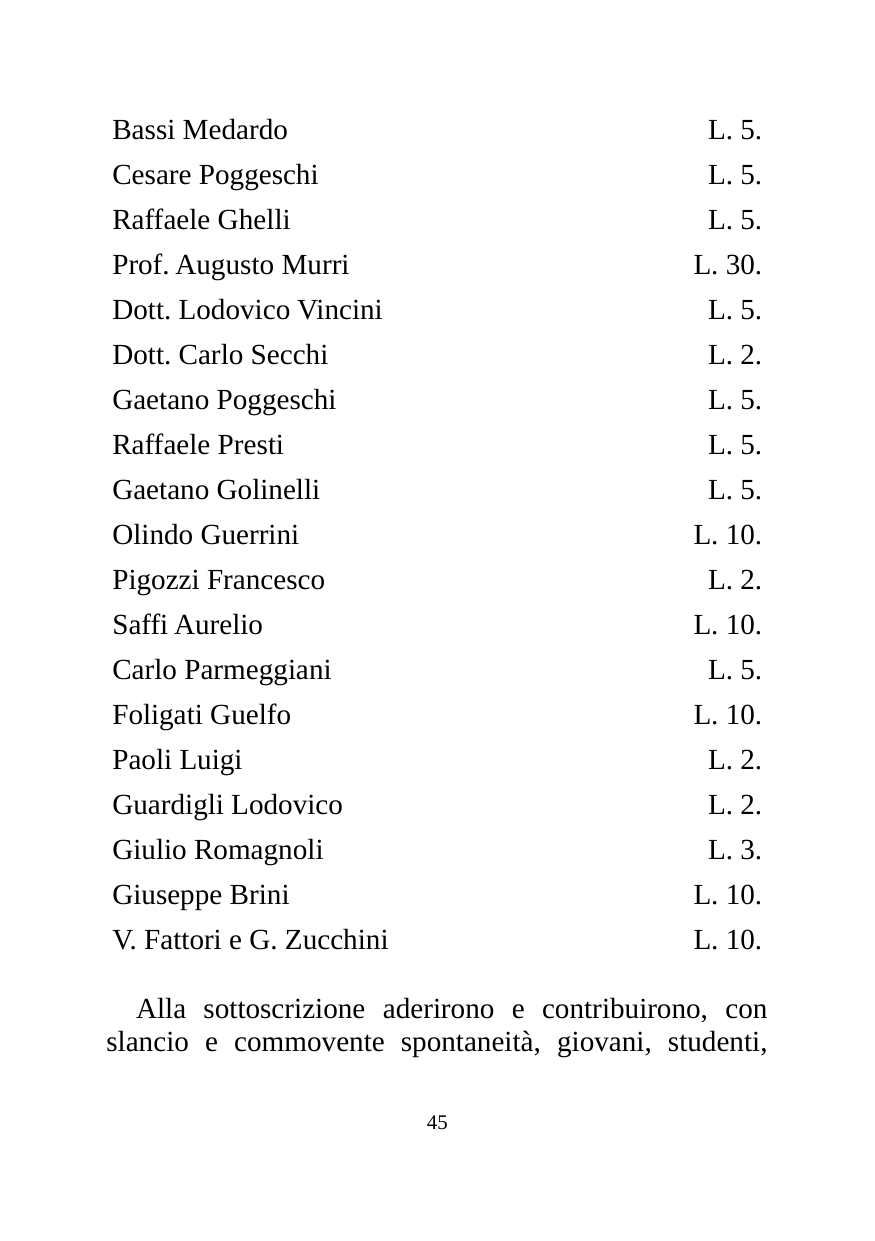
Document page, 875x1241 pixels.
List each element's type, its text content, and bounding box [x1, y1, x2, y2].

table_cell Giulio Romagnoli [106, 826, 437, 871]
table_cell Prof. Augusto Murri [106, 241, 437, 286]
table_cell L. 5. [437, 286, 768, 331]
table_cell V. Fattori e G. Zucchini [106, 916, 437, 961]
table_cell L. 2. [437, 556, 768, 601]
table_cell Dott. Lodovico Vincini [106, 286, 437, 331]
table_cell Guardigli Lodovico [106, 781, 437, 826]
table_cell L. 3. [437, 826, 768, 871]
table_cell L. 10. [437, 871, 768, 916]
table_cell L. 2. [437, 736, 768, 781]
table_cell Foligati Guelfo [106, 691, 437, 736]
table_cell Carlo Parmeggiani [106, 646, 437, 691]
table_cell L. 10. [437, 601, 768, 646]
table_cell L. 10. [437, 916, 768, 961]
table_cell L. 5. [437, 151, 768, 196]
table_cell Cesare Poggeschi [106, 151, 437, 196]
table_cell Raffaele Ghelli [106, 196, 437, 241]
table_cell Bassi Medardo [106, 106, 437, 151]
table_cell L. 5. [437, 376, 768, 421]
table_cell L. 5. [437, 106, 768, 151]
table_cell Pigozzi Francesco [106, 556, 437, 601]
table_cell Raffaele Presti [106, 421, 437, 466]
text Alla sottoscrizione aderirono e contribuirono, con slancio e commovente spontaneità, giovani, studenti, [106, 991, 768, 1058]
table_cell L. 10. [437, 691, 768, 736]
table_cell Paoli Luigi [106, 736, 437, 781]
table_cell L. 10. [437, 511, 768, 556]
table_cell Olindo Guerrini [106, 511, 437, 556]
table_cell Dott. Carlo Secchi [106, 331, 437, 376]
table_cell Gaetano Poggeschi [106, 376, 437, 421]
table_cell L. 2. [437, 331, 768, 376]
table_cell Saffi Aurelio [106, 601, 437, 646]
table_cell L. 30. [437, 241, 768, 286]
table_cell Gaetano Golinelli [106, 466, 437, 511]
table_cell L. 5. [437, 646, 768, 691]
table_cell L. 5. [437, 421, 768, 466]
table_cell Giuseppe Brini [106, 871, 437, 916]
table_cell L. 5. [437, 196, 768, 241]
table_cell L. 5. [437, 466, 768, 511]
table_cell L. 2. [437, 781, 768, 826]
